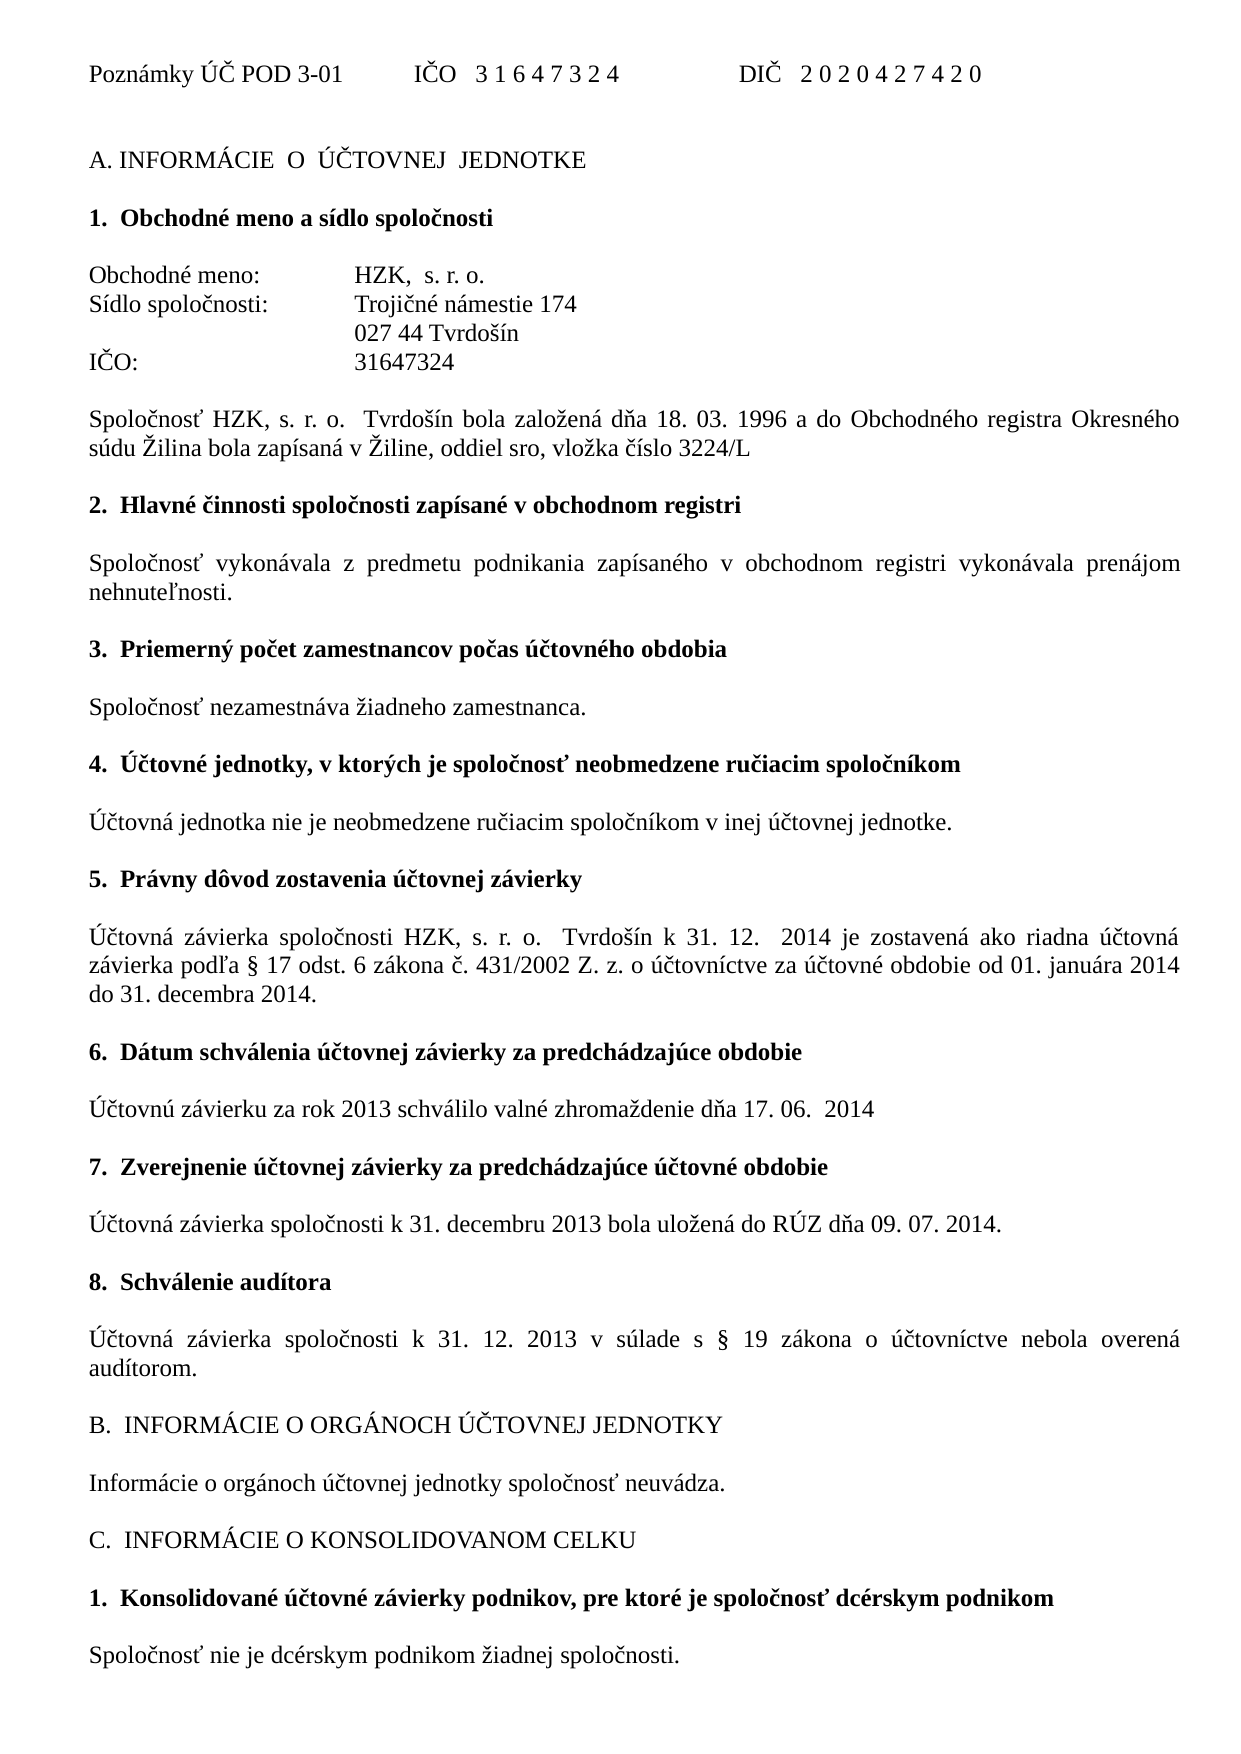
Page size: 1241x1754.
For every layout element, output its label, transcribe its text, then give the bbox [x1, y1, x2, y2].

text 6. Dátum schválenia účtovnej závierky za predchádzajúce obdobie [88, 1037, 1181, 1065]
text Obchodné meno: HZK, s. r. o. [88, 260, 1181, 289]
text Spoločnosť nie je dcérskym podnikom žiadnej spoločnosti. [88, 1640, 1181, 1669]
text Spoločnosť vykonávala z predmetu podnikania zapísaného v obchodnom registri vykonávala prenájom nehnuteľnosti. [88, 548, 1181, 605]
text 5. Právny dôvod zostavenia účtovnej závierky [88, 864, 1181, 893]
text 2. Hlavné činnosti spoločnosti zapísané v obchodnom registri [88, 490, 1181, 519]
text Účtovná závierka spoločnosti k 31. 12. 2013 v súlade s § 19 zákona o účtovníctve nebola overená audítorom. [88, 1324, 1181, 1382]
text Spoločnosť nezamestnáva žiadneho zamestnanca. [88, 692, 1181, 720]
text A. INFORMÁCIE O ÚČTOVNEJ JEDNOTKE [88, 145, 1181, 174]
text 1. Obchodné meno a sídlo spoločnosti [88, 203, 1181, 232]
text Informácie o orgánoch účtovnej jednotky spoločnosť neuvádza. [88, 1468, 1181, 1497]
text Účtovná jednotka nie je neobmedzene ručiacim spoločníkom v inej účtovnej jednotke. [88, 807, 1181, 835]
text 4. Účtovné jednotky, v ktorých je spoločnosť neobmedzene ručiacim spoločníkom [88, 749, 1181, 778]
text 027 44 Tvrdošín [88, 318, 1181, 347]
text Poznámky ÚČ POD 3-01 IČO 3 1 6 4 7 3 2 4 DIČ 2 0 2 0 4 2 7 4 2 0 [88, 59, 1181, 88]
text 1. Konsolidované účtovné závierky podnikov, pre ktoré je spoločnosť dcérskym podnikom [88, 1583, 1181, 1612]
text IČO: 31647324 [88, 347, 1181, 375]
text B. INFORMÁCIE O ORGÁNOCH ÚČTOVNEJ JEDNOTKY [88, 1410, 1181, 1439]
text Účtovnú závierku za rok 2013 schválilo valné zhromaždenie dňa 17. 06. 2014 [88, 1094, 1181, 1123]
text Účtovná závierka spoločnosti HZK, s. r. o. Tvrdošín k 31. 12. 2014 je zostavená ako riadna účtovná závierka podľa § 17 odst. 6 zákona č. 431/2002 Z. z. o účtovníctve za účtovné obdobie od 01. januára 2014 do 31. decembra 2014. [88, 922, 1181, 1008]
text C. INFORMÁCIE O KONSOLIDOVANOM CELKU [88, 1525, 1181, 1554]
text Účtovná závierka spoločnosti k 31. decembru 2013 bola uložená do RÚZ dňa 09. 07. 2014. [88, 1209, 1181, 1238]
text 8. Schválenie audítora [88, 1267, 1181, 1295]
text Sídlo spoločnosti: Trojičné námestie 174 [88, 289, 1181, 318]
text 7. Zverejnenie účtovnej závierky za predchádzajúce účtovné obdobie [88, 1152, 1181, 1180]
text Spoločnosť HZK, s. r. o. Tvrdošín bola založená dňa 18. 03. 1996 a do Obchodného registra Okresného súdu Žilina bola zapísaná v Žiline, oddiel sro, vložka číslo 3224/L [88, 404, 1181, 462]
text 3. Priemerný počet zamestnancov počas účtovného obdobia [88, 634, 1181, 663]
